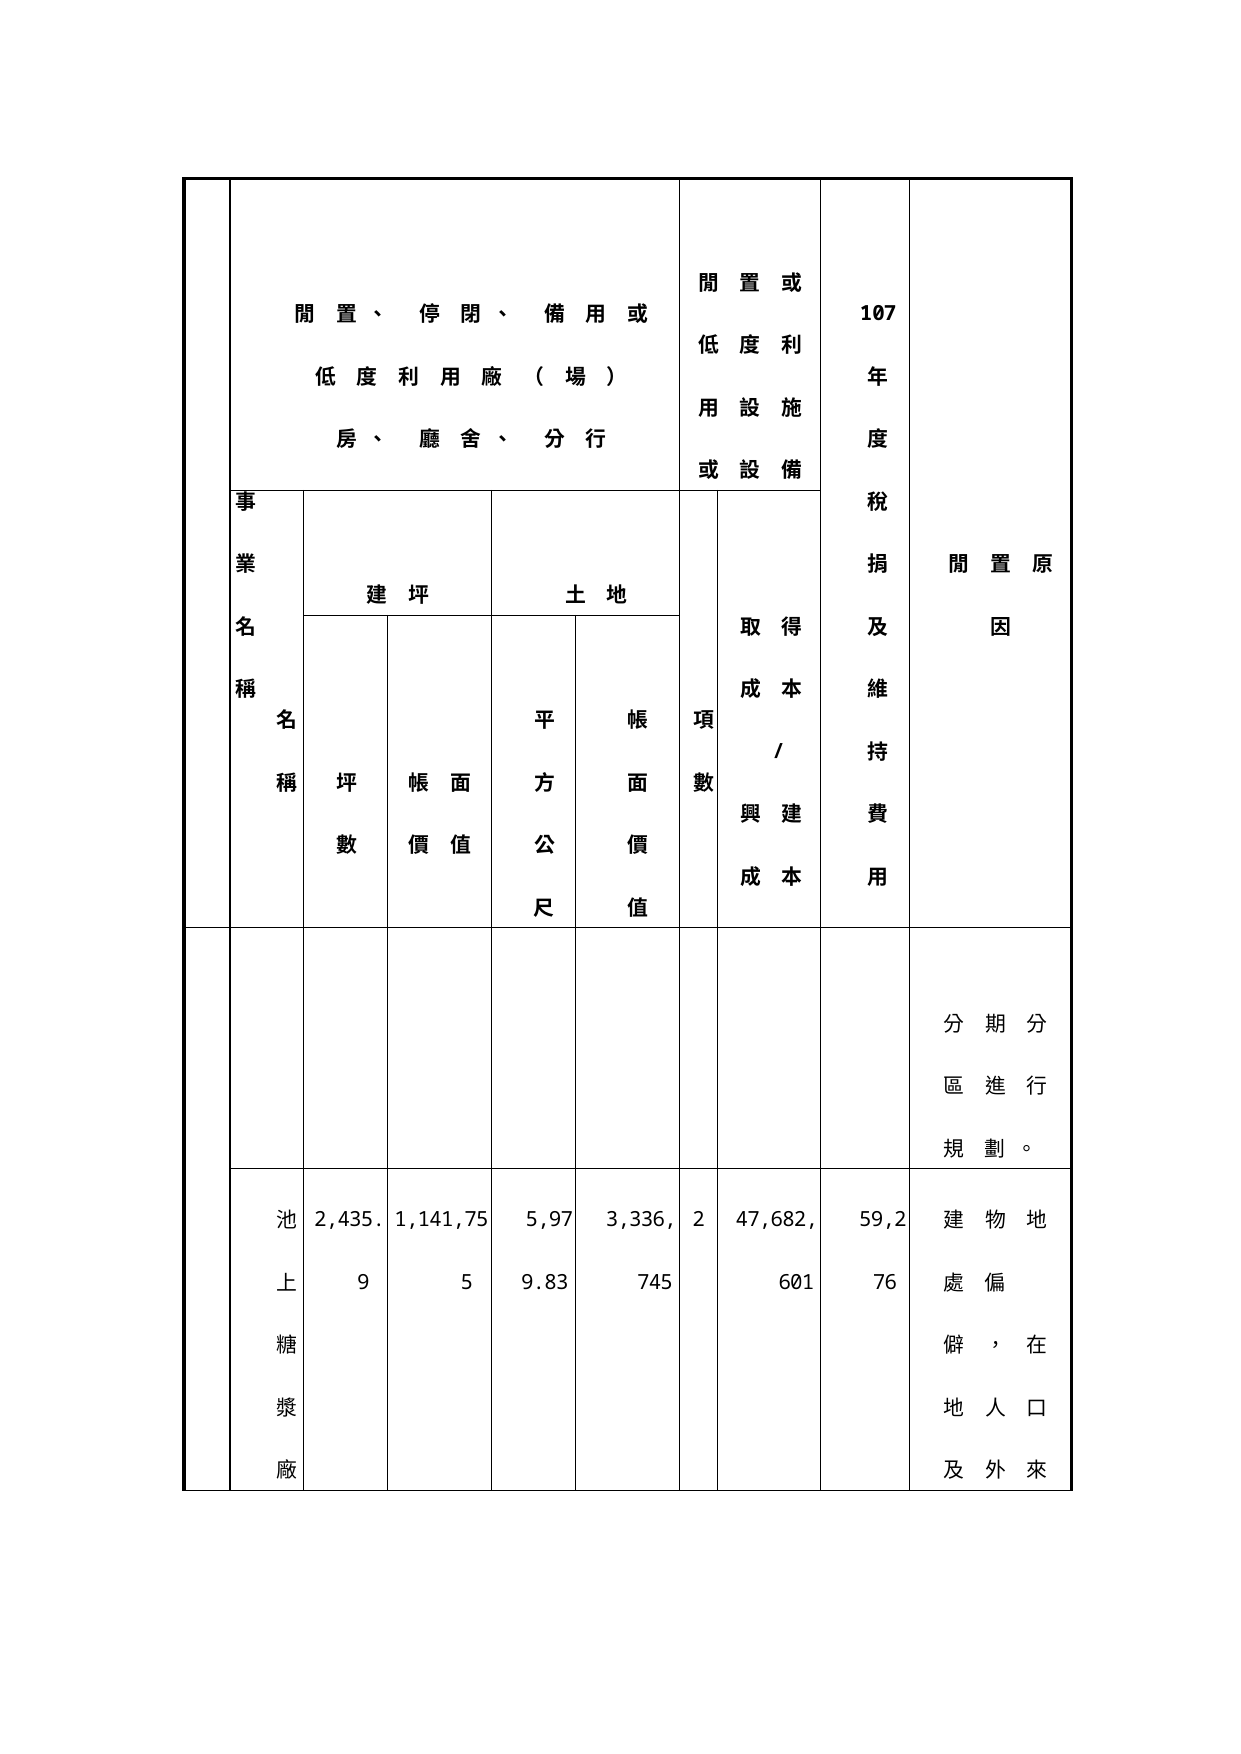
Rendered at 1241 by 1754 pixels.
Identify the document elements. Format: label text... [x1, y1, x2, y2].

table_cell 3,336,745 [576, 1169, 679, 1490]
table_cell 取得成本/ 興建成本 [718, 491, 820, 927]
table_cell 1,141,755 [388, 1169, 491, 1490]
table_cell 台糖公司 [186, 928, 229, 1490]
table_header 閒置原因 [910, 180, 1070, 927]
table_cell [718, 928, 820, 1168]
table_cell 2,435.9 [304, 1169, 387, 1490]
table_cell 名稱 [231, 491, 303, 927]
table_cell 坪數 [304, 616, 387, 927]
table_cell 平方公尺 [492, 616, 575, 927]
table_cell 建坪 [304, 491, 491, 615]
table_cell [680, 928, 717, 1168]
table_cell [492, 928, 575, 1168]
table_cell [231, 928, 303, 1168]
table_cell 土地 [492, 491, 679, 615]
table_cell [388, 928, 491, 1168]
table_cell 5,979.83 [492, 1169, 575, 1490]
table_cell 帳面價值 [388, 616, 491, 927]
table_cell 2 [680, 1169, 717, 1490]
table_header 閒置或低度利用設施或設備 [680, 180, 820, 490]
table_cell 池上糖漿廠 [231, 1169, 303, 1490]
table_cell 59,276 [821, 1169, 909, 1490]
table_cell 帳面價值 [576, 616, 679, 927]
table_cell 47,682,601 [718, 1169, 820, 1490]
table_header 107年度稅捐及維持費用 [821, 180, 909, 927]
table_cell [304, 928, 387, 1168]
table_header 事業名稱 [186, 180, 229, 927]
table_cell 項數 [680, 491, 717, 927]
table_cell 分期分區進行規劃。 [910, 928, 1070, 1168]
table_cell [576, 928, 679, 1168]
table_cell [821, 928, 909, 1168]
table_cell 建物地處偏僻，在地人口及外來 [910, 1169, 1070, 1490]
table_header 閒置、停閉、備用或低度利用廠（場）房、廳舍、分行 [231, 180, 679, 490]
